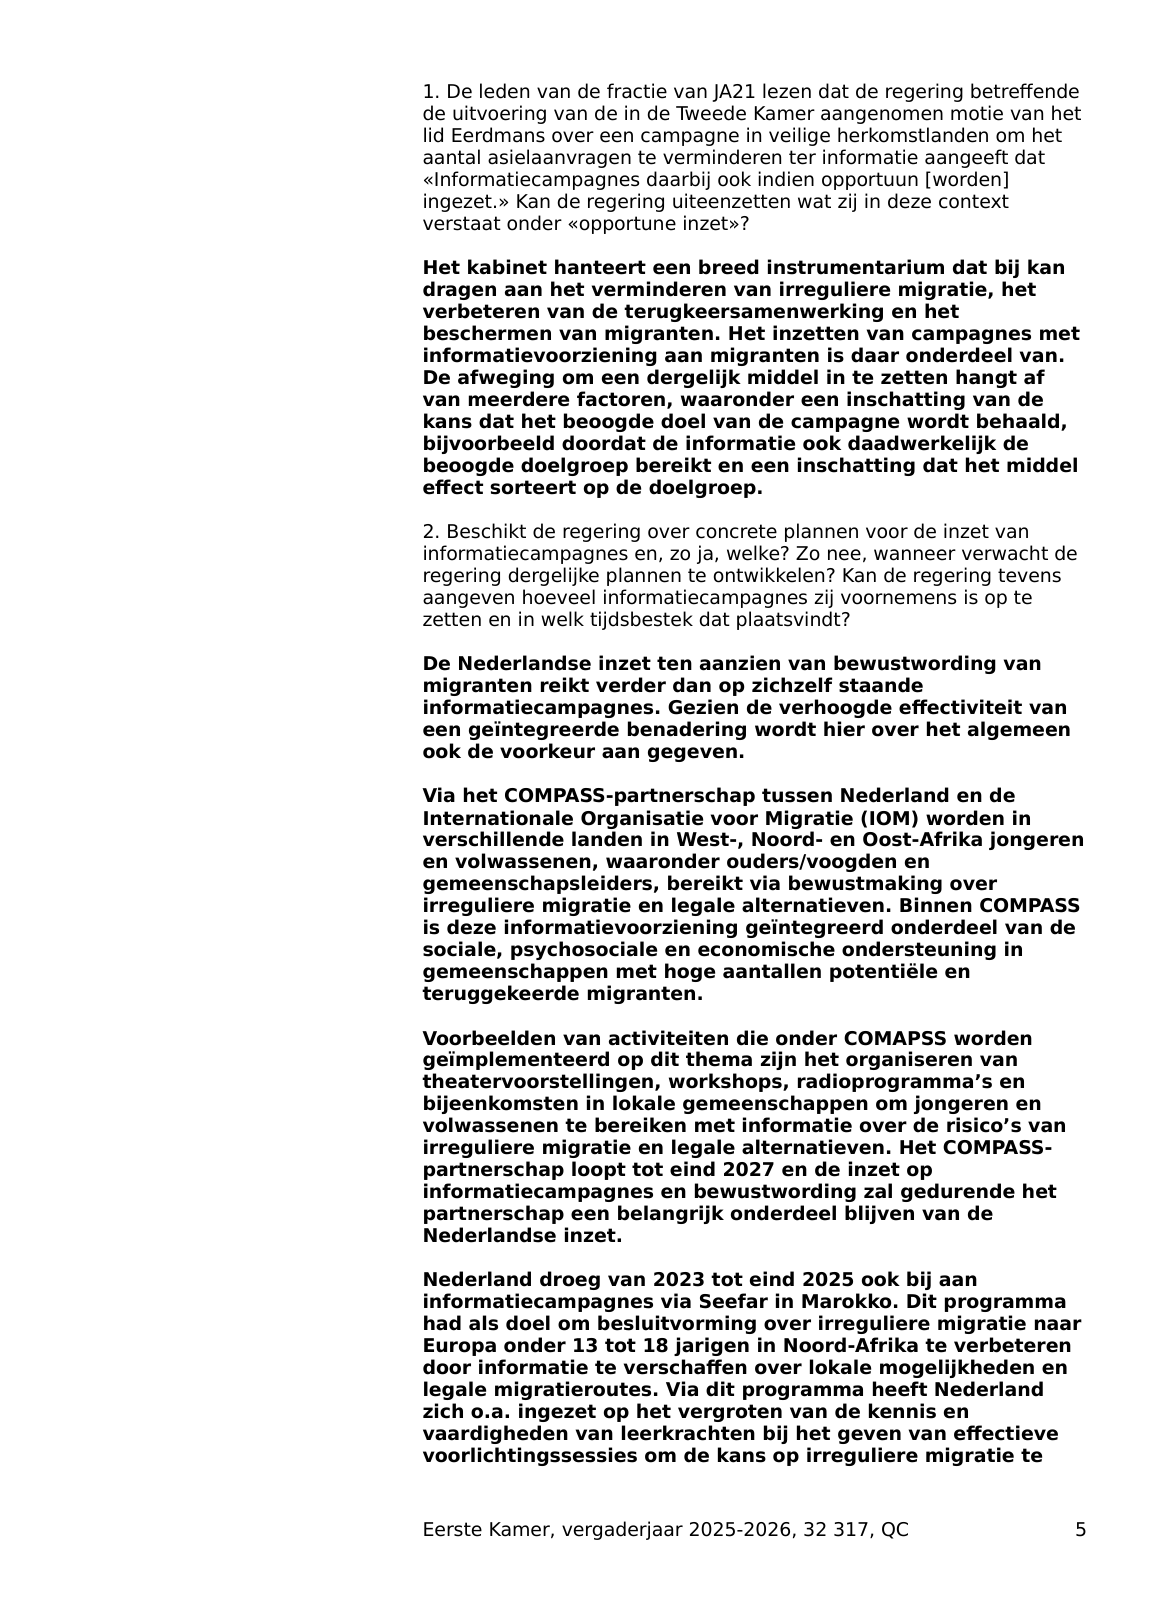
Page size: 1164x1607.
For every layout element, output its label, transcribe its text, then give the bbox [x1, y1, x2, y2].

text Voorbeelden van activiteiten die onder COMAPSS worden geïmplementeerd op dit thema zijn het organiseren van theatervoorstellingen, workshops, radioprogramma’s en bijeenkomsten in lokale gemeenschappen om jongeren en volwassenen te bereiken met informatie over de risico’s van irreguliere migratie en legale alternatieven. Het COMPASS-partnerschap loopt tot eind 2027 en de inzet op informatiecampagnes en bewustwording zal gedurende het partnerschap een belangrijk onderdeel blijven van de Nederlandse inzet. [422, 1027, 1087, 1247]
text 1. De leden van de fractie van JA21 lezen dat de regering betreffende de uitvoering van de in de Tweede Kamer aangenomen motie van het lid Eerdmans over een campagne in veilige herkomstlanden om het aantal asielaanvragen te verminderen ter informatie aangeeft dat «Informatiecampagnes daarbij ook indien opportuun [worden] ingezet.» Kan de regering uiteenzetten wat zij in deze context verstaat onder «opportune inzet»? [422, 81, 1087, 235]
text 2. Beschikt de regering over concrete plannen voor de inzet van informatiecampagnes en, zo ja, welke? Zo nee, wanneer verwacht de regering dergelijke plannen te ontwikkelen? Kan de regering tevens aangeven hoeveel informatiecampagnes zij voornemens is op te zetten en in welk tijdsbestek dat plaatsvindt? [422, 521, 1087, 631]
text Het kabinet hanteert een breed instrumentarium dat bij kan dragen aan het verminderen van irreguliere migratie, het verbeteren van de terugkeersamenwerking en het beschermen van migranten. Het inzetten van campagnes met informatievoorziening aan migranten is daar onderdeel van. De afweging om een dergelijk middel in te zetten hangt af van meerdere factoren, waaronder een inschatting van de kans dat het beoogde doel van de campagne wordt behaald, bijvoorbeeld doordat de informatie ook daadwerkelijk de beoogde doelgroep bereikt en een inschatting dat het middel effect sorteert op de doelgroep. [422, 257, 1087, 499]
text Via het COMPASS-partnerschap tussen Nederland en de Internationale Organisatie voor Migratie (IOM) worden in verschillende landen in West-, Noord- en Oost-Afrika jongeren en volwassenen, waaronder ouders/voogden en gemeenschapsleiders, bereikt via bewustmaking over irreguliere migratie en legale alternatieven. Binnen COMPASS is deze informatievoorziening geïntegreerd onderdeel van de sociale, psychosociale en economische ondersteuning in gemeenschappen met hoge aantallen potentiële en teruggekeerde migranten. [422, 785, 1087, 1005]
text De Nederlandse inzet ten aanzien van bewustwording van migranten reikt verder dan op zichzelf staande informatiecampagnes. Gezien de verhoogde effectiviteit van een geïntegreerde benadering wordt hier over het algemeen ook de voorkeur aan gegeven. [422, 653, 1087, 763]
text Nederland droeg van 2023 tot eind 2025 ook bij aan informatiecampagnes via Seefar in Marokko. Dit programma had als doel om besluitvorming over irreguliere migratie naar Europa onder 13 tot 18 jarigen in Noord-Afrika te verbeteren door informatie te verschaffen over lokale mogelijkheden en legale migratieroutes. Via dit programma heeft Nederland zich o.a. ingezet op het vergroten van de kennis en vaardigheden van leerkrachten bij het geven van effectieve voorlichtingssessies om de kans op irreguliere migratie te [422, 1269, 1087, 1467]
